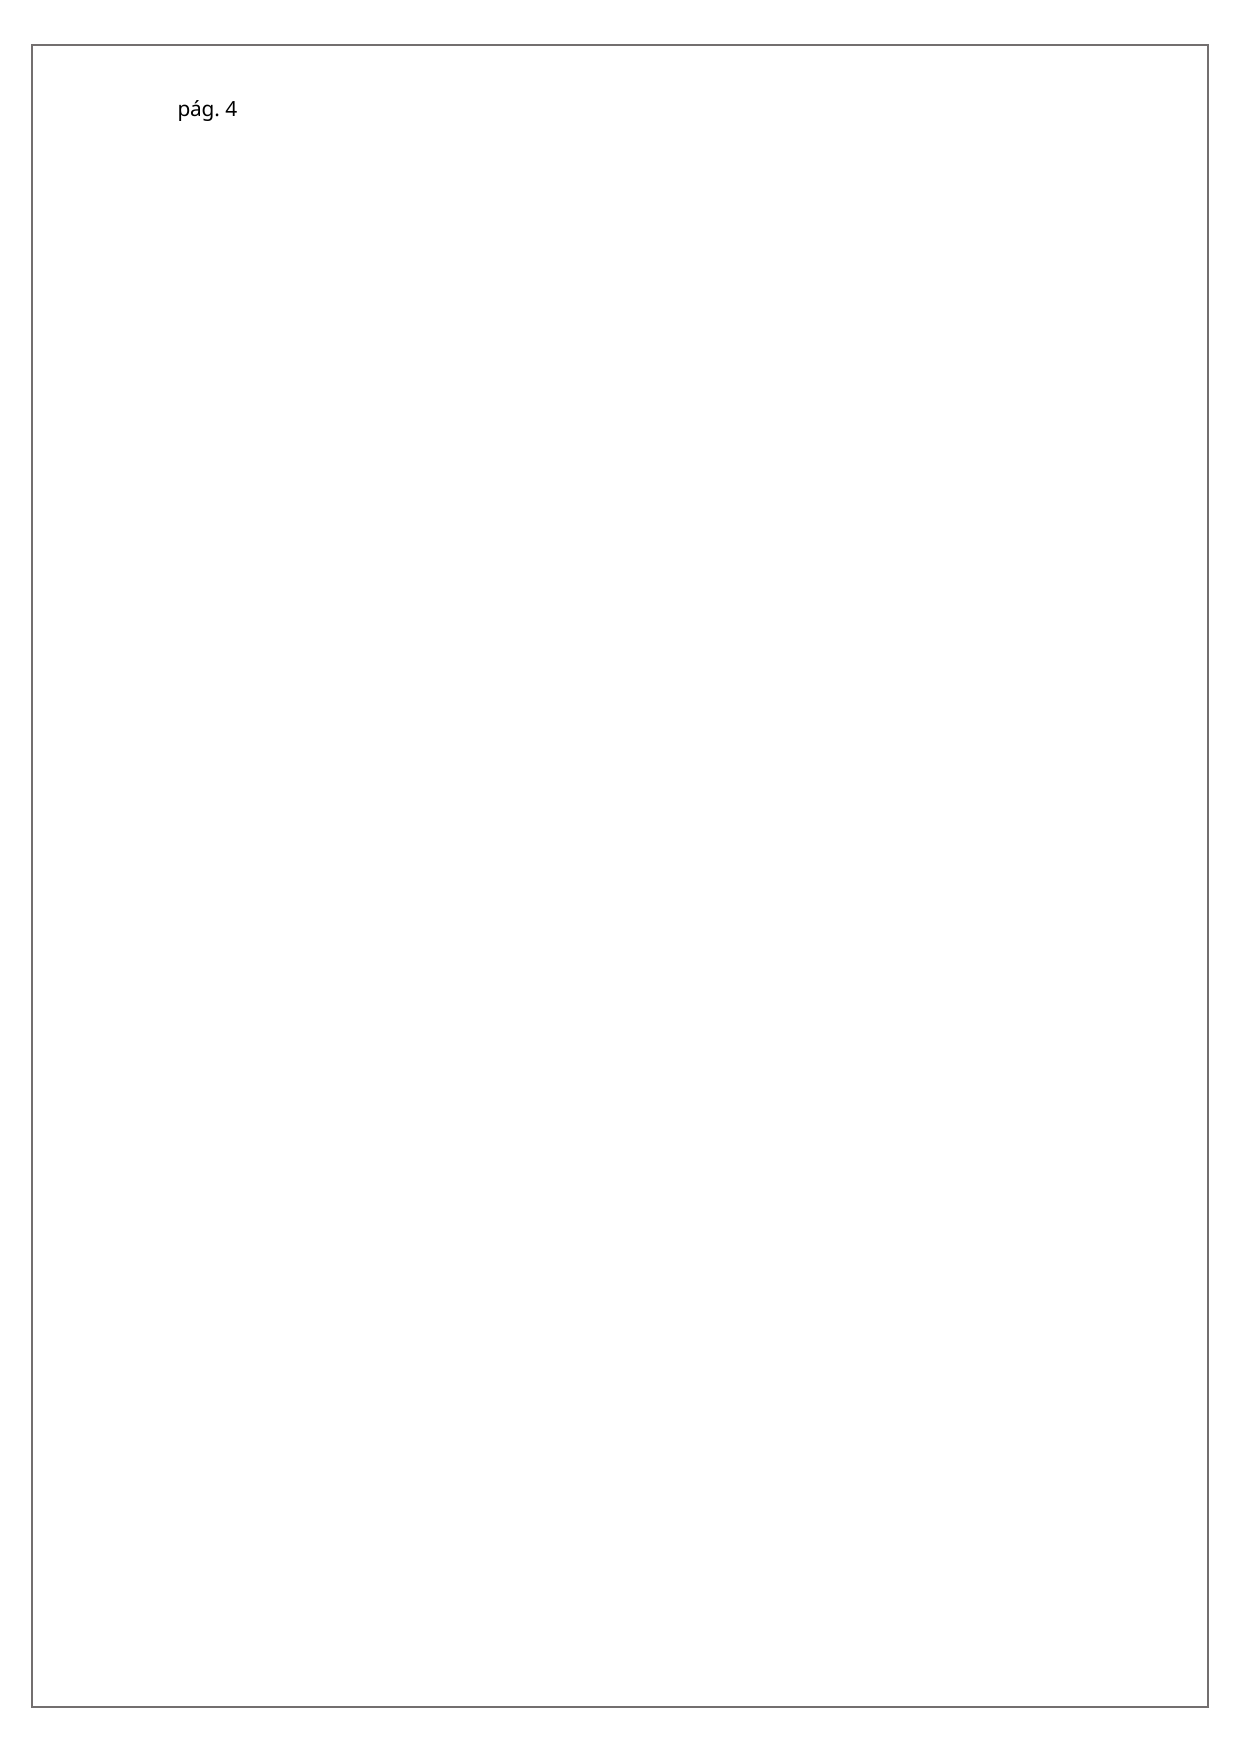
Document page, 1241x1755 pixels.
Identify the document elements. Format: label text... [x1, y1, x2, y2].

text pág. 4 [177, 94, 1207, 122]
